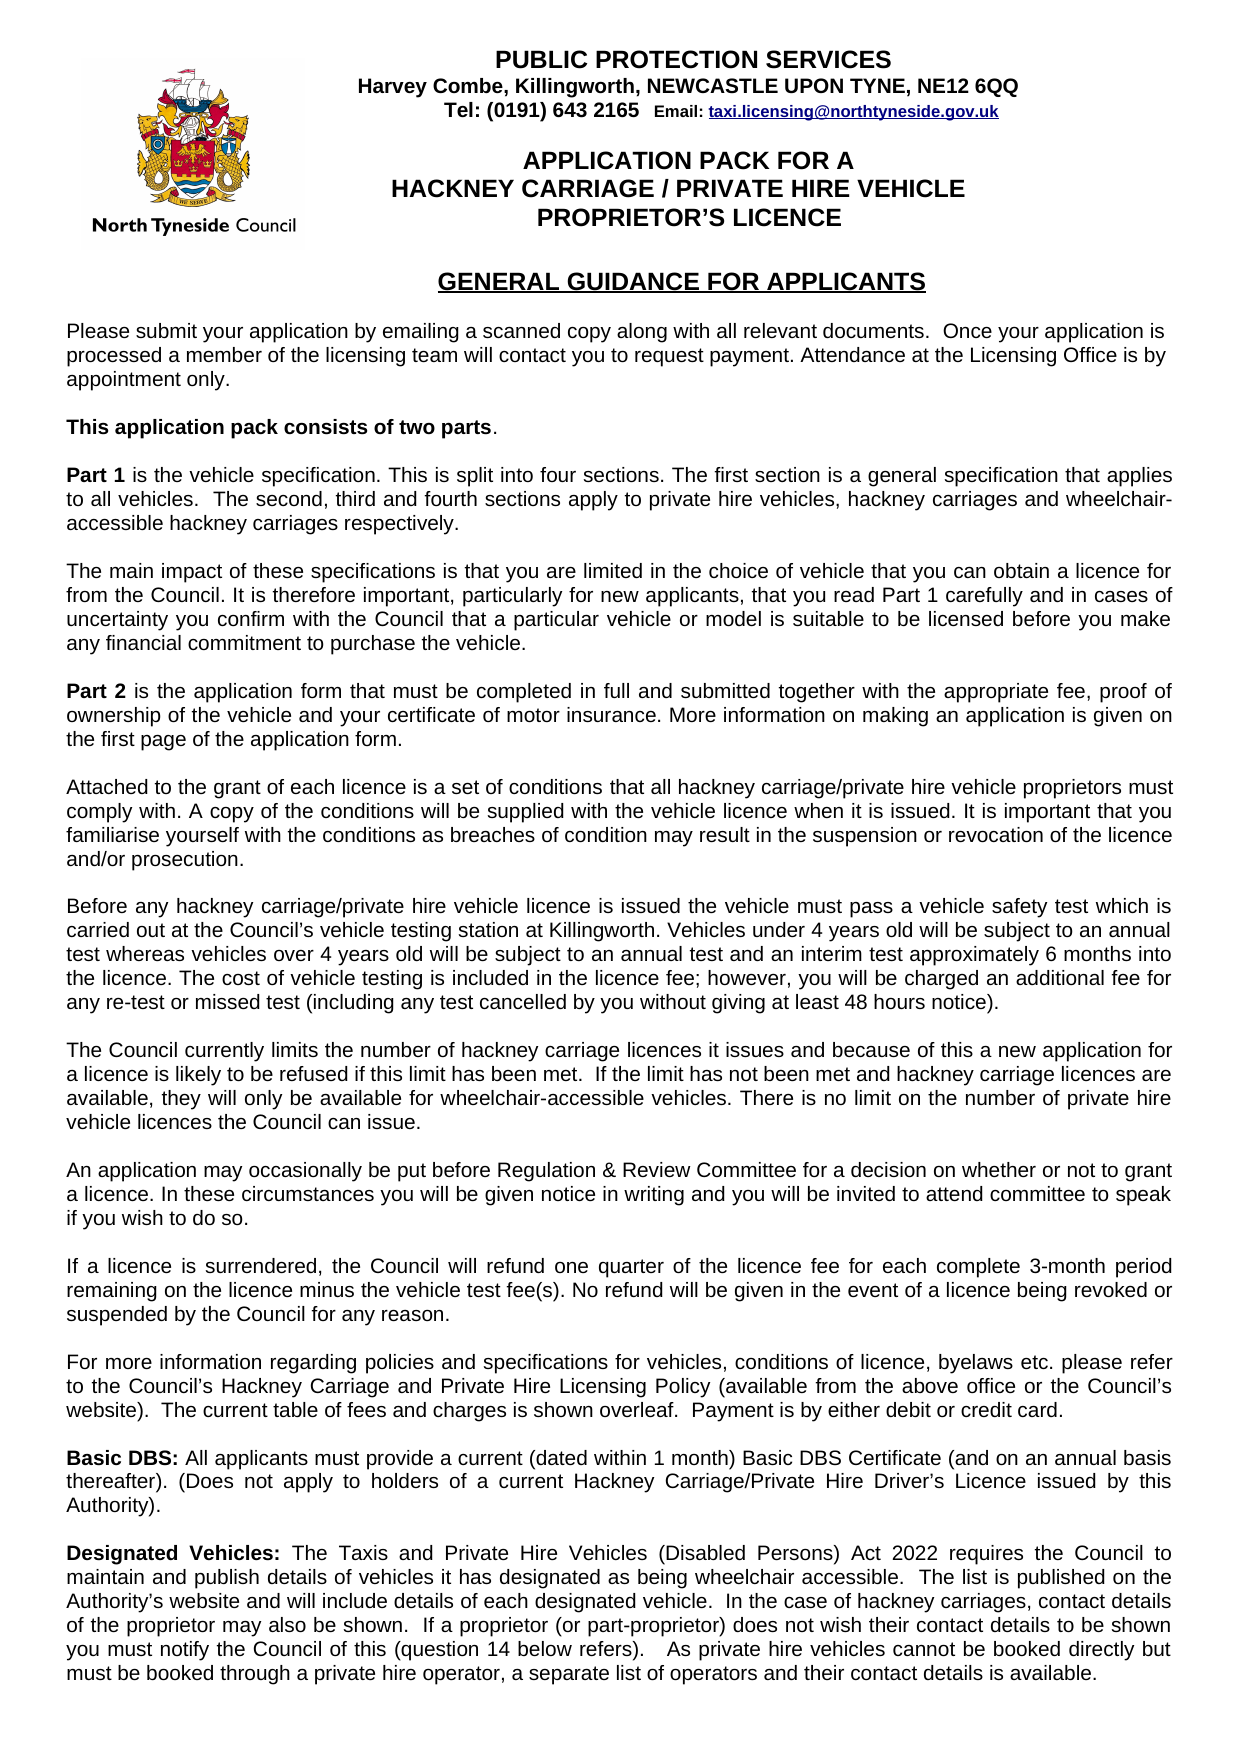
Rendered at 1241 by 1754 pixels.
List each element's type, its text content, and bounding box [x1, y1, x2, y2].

subtitle GENERAL GUIDANCE FOR APPLICANTS [58, 267, 1215, 295]
table_cell This application pack consists of two parts. Part 1 is the vehicle specification. This is split into four sections. The first section is a general specification that applies to all vehicles. The second, third and fourth sections apply to private hire vehicles, hackney carriages and wheelchair-accessible hackney carriages respectively. The main impact of these specifications is that you are limited in the choice of vehicle that you can obtain a licence for from the Council. It is therefore important, particularly for new applicants, that you read Part 1 carefully and in cases of uncertainty you confirm with the Council that a particular vehicle or model is suitable to be licensed before you make any financial commitment to purchase the vehicle. Part 2 is the application form that must be completed in full and submitted together with the appropriate fee, proof of ownership of the vehicle and your certificate of motor insurance. More information on making an application is given on the first page of the application form. Attached to the grant of each licence is a set of conditions that all hackney carriage/private hire vehicle proprietors must comply with. A copy of the conditions will be supplied with the vehicle licence when it is issued. It is important that you familiarise yourself with the conditions as breaches of condition may result in the suspension or revocation of the licence and/or prosecution. Before any hackney carriage/private hire vehicle licence is issued the vehicle must pass a vehicle safety test which is carried out at the Council’s vehicle testing station at Killingworth. Vehicles under 4 years old will be subject to an annual test whereas vehicles over 4 years old will be subject to an annual test and an interim test approximately 6 months into the licence. The cost of vehicle testing is included in the licence fee; however, you will be charged an additional fee for any re-test or missed test (including any test cancelled by you without giving at least 48 hours notice). The Council currently limits the number of hackney carriage licences it issues and because of this a new application for a licence is likely to be refused if this limit has been met. If the limit has not been met and hackney carriage licences are available, they will only be available for wheelchair-accessible vehicles. There is no limit on the number of private hire vehicle licences the Council can issue. An application may occasionally be put before Regulation & Review Committee for a decision on whether or not to grant a licence. In these circumstances you will be given notice in writing and you will be invited to attend committee to speak if you wish to do so. If a licence is surrendered, the Council will refund one quarter of the licence fee for each complete 3-month period remaining on the licence minus the vehicle test fee(s). No refund will be given in the event of a licence being revoked or suspended by the Council for any reason. For more information regarding policies and specifications for vehicles, conditions of licence, byelaws etc. please refer to the Council’s Hackney Carriage and Private Hire Licensing Policy (available from the above office or the Council’s website). The current table of fees and charges is shown overleaf. Payment is by either debit or credit card. Basic DBS: All applicants must provide a current (dated within 1 month) Basic DBS Certificate (and on an annual basis thereafter). (Does not apply to holders of a current Hackney Carriage/Private Hire Driver’s Licence issued by this Authority). Designated Vehicles: The Taxis and Private Hire Vehicles (Disabled Persons) Act 2022 requires the Council to maintain and publish details of vehicles it has designated as being wheelchair accessible. The list is published on the Authority’s website and will include details of each designated vehicle. In the case of hackney carriages, contact details of the proprietor may also be shown. If a proprietor (or part-proprietor) does not wish their contact details to be shown you must notify the Council of this (question 14 below refers). As private hire vehicles cannot be booked directly but must be booked through a private hire operator, a separate list of operators and their contact details is available. [55, 415, 1203, 1685]
table_header PUBLIC PROTECTION SERVICES Harvey Combe, Killingworth, NEWCASTLE UPON TYNE, NE12 6QQ Tel: (0191) 643 2165 Email: taxi.licensing@northtyneside.gov.uk APPLICATION PACK FOR A HACKNEY CARRIAGE / PRIVATE HIRE VEHICLE PROPRIETOR’S LICENCE [317, 45, 1203, 267]
table_cell [55, 391, 1203, 415]
table_header Please submit your application by emailing a scanned copy along with all relevant documents. Once your application is processed a member of the licensing team will contact you to request payment. Attendance at the Licensing Office is by appointment only. [55, 319, 1203, 391]
table_header [59, 45, 317, 267]
